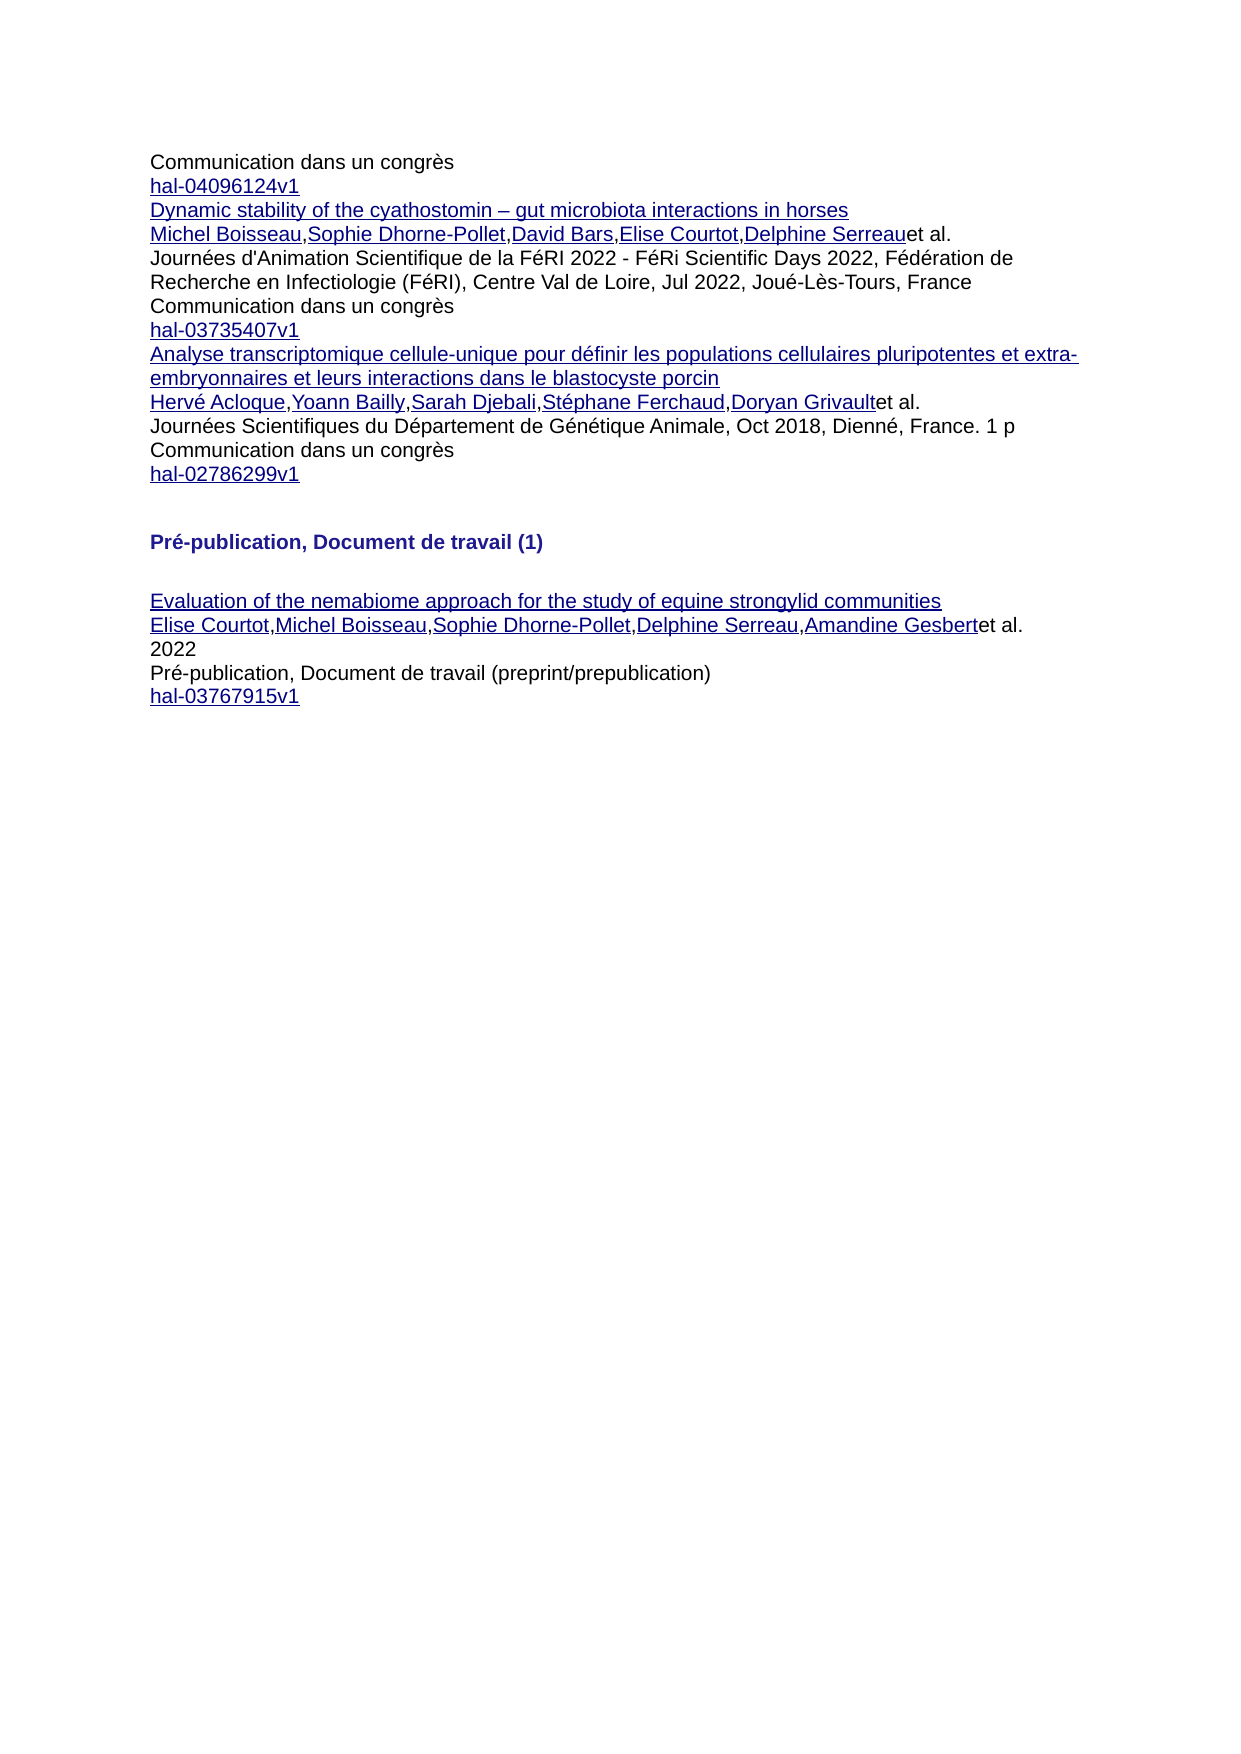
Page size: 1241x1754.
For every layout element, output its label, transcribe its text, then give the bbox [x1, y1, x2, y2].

subtitle Pré-publication, Document de travail (1) [150, 530, 1090, 554]
table_cell Analyse transcriptomique cellule-unique pour définir les populations cellulaires pluripotentes et extra-embryonnaires et leurs interactions dans le blastocyste porcin Hervé Acloque,Yoann Bailly,Sarah Djebali,Stéphane Ferchaud,Doryan Grivaultet al. Journées Scientifiques du Département de Génétique Animale, Oct 2018, Dienné, France. 1 p Communication dans un congrès hal-02786299v1 [150, 342, 1090, 485]
table_cell Dynamic stability of the cyathostomin – gut microbiota interactions in horses Michel Boisseau,Sophie Dhorne-Pollet,David Bars,Elise Courtot,Delphine Serreauet al. Journées d'Animation Scientifique de la FéRI 2022 - FéRi Scientific Days 2022, Fédération de Recherche en Infectiologie (FéRI), Centre Val de Loire, Jul 2022, Joué-Lès-Tours, France Communication dans un congrès hal-03735407v1 [150, 198, 1090, 342]
table_header Communication dans un congrès hal-04096124v1 [150, 150, 1090, 198]
table_header Evaluation of the nemabiome approach for the study of equine strongylid communities Elise Courtot,Michel Boisseau,Sophie Dhorne-Pollet,Delphine Serreau,Amandine Gesbertet al. 2022 Pré-publication, Document de travail (preprint/prepublication) hal-03767915v1 [150, 589, 1090, 708]
